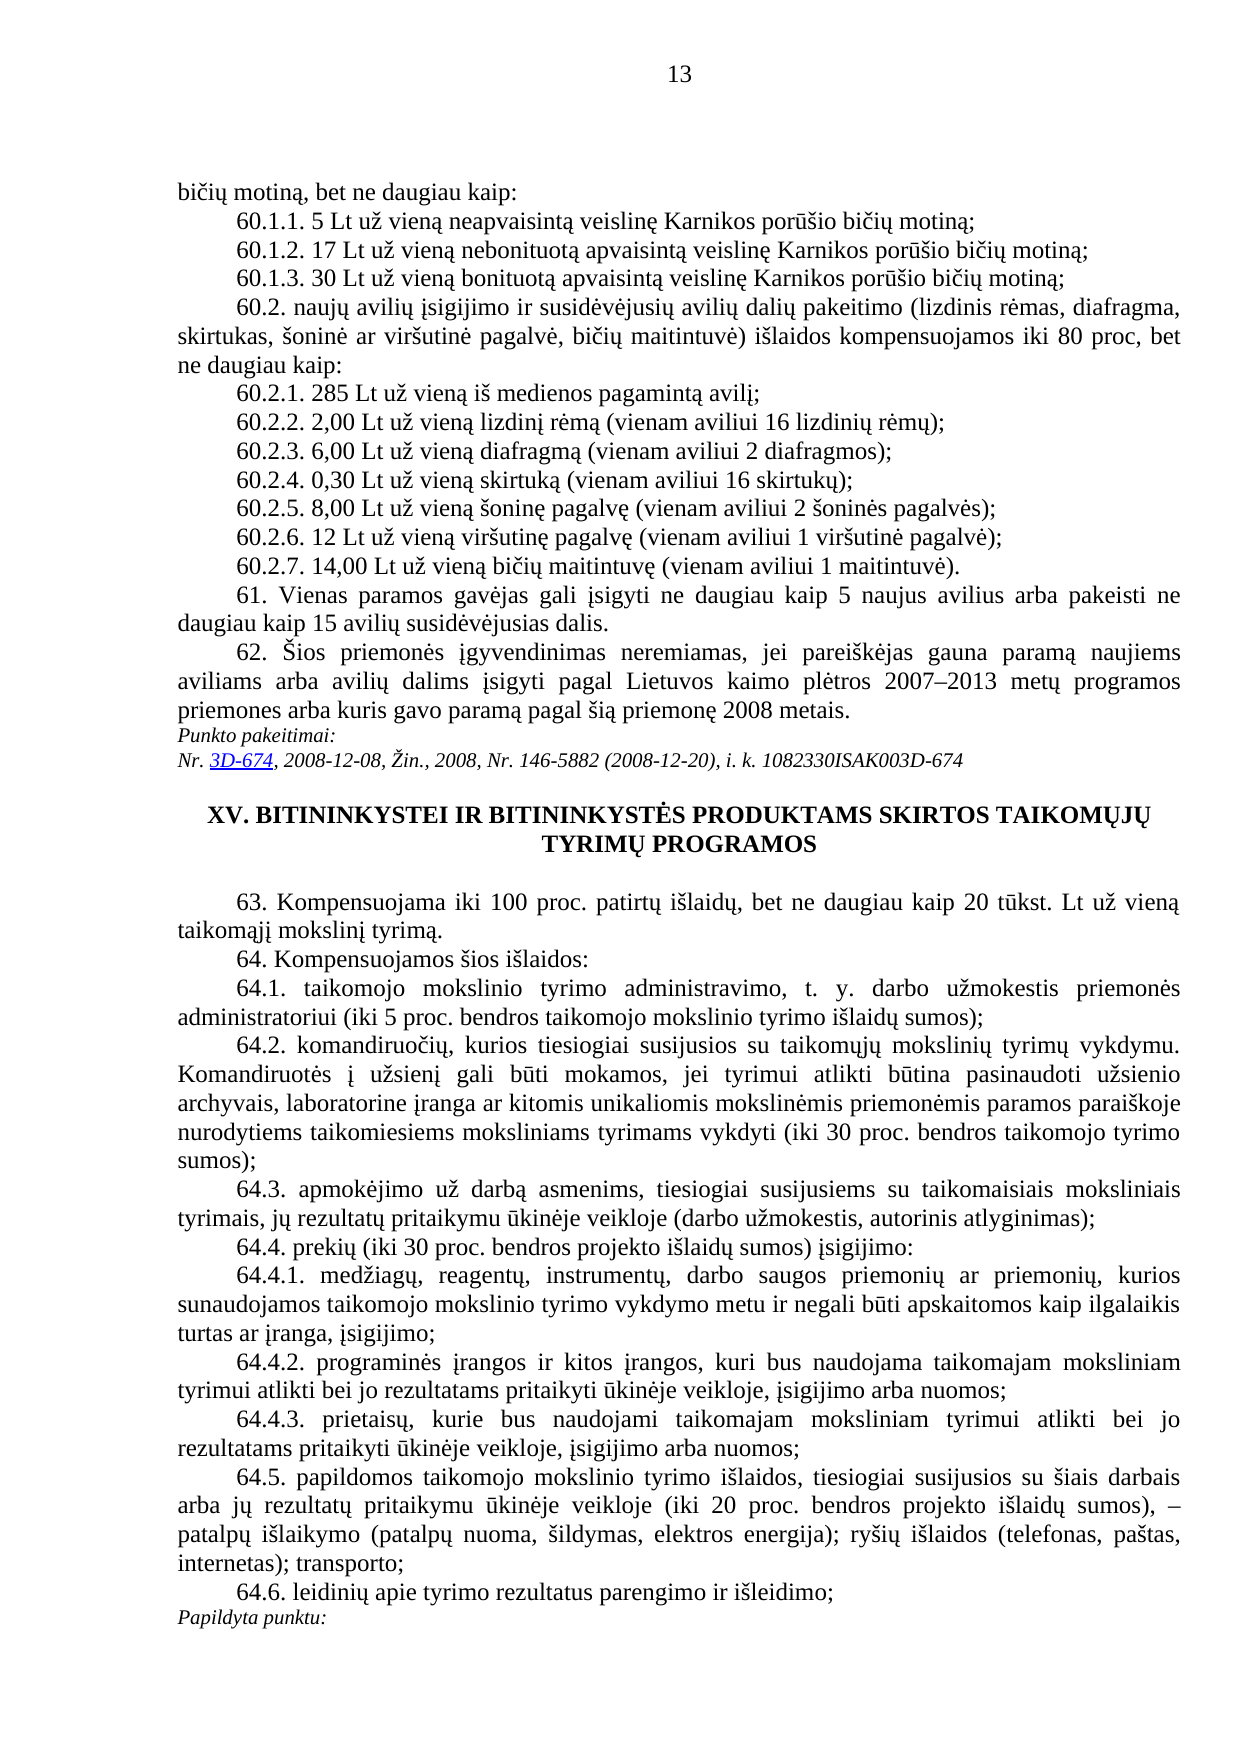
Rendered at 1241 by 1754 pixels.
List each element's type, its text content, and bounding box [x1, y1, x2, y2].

text 60.2.1. 285 Lt už vieną iš medienos pagamintą avilį; [177, 378, 1181, 407]
text Papildyta punktu: [177, 1605, 1181, 1629]
text 64.3. apmokėjimo už darbą asmenims, tiesiogiai susijusiems su taikomaisiais moksliniais tyrimais, jų rezultatų pritaikymu ūkinėje veikloje (darbo užmokestis, autorinis atlyginimas); [177, 1174, 1181, 1232]
text 64.5. papildomos taikomojo mokslinio tyrimo išlaidos, tiesiogiai susijusios su šiais darbais arba jų rezultatų pritaikymu ūkinėje veikloje (iki 20 proc. bendros projekto išlaidų sumos), – patalpų išlaikymo (patalpų nuoma, šildymas, elektros energija); ryšių išlaidos (telefonas, paštas, internetas); transporto; [177, 1462, 1181, 1577]
text XV. BITININKYSTEI IR BITININKYSTĖS PRODUKTAMS SKIRTOS TAIKOMŲJŲ TYRIMŲ PROGRAMOS [177, 800, 1181, 858]
text 64.2. komandiruočių, kurios tiesiogiai susijusios su taikomųjų mokslinių tyrimų vykdymu. Komandiruotės į užsienį gali būti mokamos, jei tyrimui atlikti būtina pasinaudoti užsienio archyvais, laboratorine įranga ar kitomis unikaliomis mokslinėmis priemonėmis paramos paraiškoje nurodytiems taikomiesiems moksliniams tyrimams vykdyti (iki 30 proc. bendros taikomojo tyrimo sumos); [177, 1030, 1181, 1174]
text 60.2. naujų avilių įsigijimo ir susidėvėjusių avilių dalių pakeitimo (lizdinis rėmas, diafragma, skirtukas, šoninė ar viršutinė pagalvė, bičių maitintuvė) išlaidos kompensuojamos iki 80 proc, bet ne daugiau kaip: [177, 292, 1181, 378]
text 60.2.7. 14,00 Lt už vieną bičių maitintuvę (vienam aviliui 1 maitintuvė). [177, 551, 1181, 580]
text Nr. 3D-674, 2008-12-08, Žin., 2008, Nr. 146-5882 (2008-12-20), i. k. 1082330ISAK003D-674 [177, 747, 1181, 772]
text 60.1.2. 17 Lt už vieną nebonituotą apvaisintą veislinę Karnikos porūšio bičių motiną; [177, 235, 1181, 263]
text 64.4. prekių (iki 30 proc. bendros projekto išlaidų sumos) įsigijimo: [177, 1232, 1181, 1260]
text 60.1.1. 5 Lt už vieną neapvaisintą veislinę Karnikos porūšio bičių motiną; [177, 206, 1181, 235]
text 64.1. taikomojo mokslinio tyrimo administravimo, t. y. darbo užmokestis priemonės administratoriui (iki 5 proc. bendros taikomojo mokslinio tyrimo išlaidų sumos); [177, 973, 1181, 1030]
text 60.2.4. 0,30 Lt už vieną skirtuką (vienam aviliui 16 skirtukų); [177, 465, 1181, 493]
text 60.2.2. 2,00 Lt už vieną lizdinį rėmą (vienam aviliui 16 lizdinių rėmų); [177, 407, 1181, 436]
text 64.4.3. prietaisų, kurie bus naudojami taikomajam moksliniam tyrimui atlikti bei jo rezultatams pritaikyti ūkinėje veikloje, įsigijimo arba nuomos; [177, 1404, 1181, 1462]
text 60.1.3. 30 Lt už vieną bonituotą apvaisintą veislinę Karnikos porūšio bičių motiną; [177, 263, 1181, 292]
text 63. Kompensuojama iki 100 proc. patirtų išlaidų, bet ne daugiau kaip 20 tūkst. Lt už vieną taikomąjį mokslinį tyrimą. [177, 887, 1181, 944]
text 60.2.6. 12 Lt už vieną viršutinę pagalvę (vienam aviliui 1 viršutinė pagalvė); [177, 522, 1181, 551]
text 60.2.5. 8,00 Lt už vieną šoninę pagalvę (vienam aviliui 2 šoninės pagalvės); [177, 493, 1181, 522]
text 64. Kompensuojamos šios išlaidos: [177, 944, 1181, 973]
text bičių motiną, bet ne daugiau kaip: [177, 177, 1181, 206]
text 61. Vienas paramos gavėjas gali įsigyti ne daugiau kaip 5 naujus avilius arba pakeisti ne daugiau kaip 15 avilių susidėvėjusias dalis. [177, 580, 1181, 637]
text 62. Šios priemonės įgyvendinimas neremiamas, jei pareiškėjas gauna paramą naujiems aviliams arba avilių dalims įsigyti pagal Lietuvos kaimo plėtros 2007–2013 metų programos priemones arba kuris gavo paramą pagal šią priemonę 2008 metais. [177, 637, 1181, 723]
text Punkto pakeitimai: [177, 723, 1181, 747]
text 64.4.2. programinės įrangos ir kitos įrangos, kuri bus naudojama taikomajam moksliniam tyrimui atlikti bei jo rezultatams pritaikyti ūkinėje veikloje, įsigijimo arba nuomos; [177, 1347, 1181, 1404]
text 64.6. leidinių apie tyrimo rezultatus parengimo ir išleidimo; [177, 1577, 1181, 1605]
text 60.2.3. 6,00 Lt už vieną diafragmą (vienam aviliui 2 diafragmos); [177, 436, 1181, 465]
text 64.4.1. medžiagų, reagentų, instrumentų, darbo saugos priemonių ar priemonių, kurios sunaudojamos taikomojo mokslinio tyrimo vykdymo metu ir negali būti apskaitomos kaip ilgalaikis turtas ar įranga, įsigijimo; [177, 1260, 1181, 1347]
